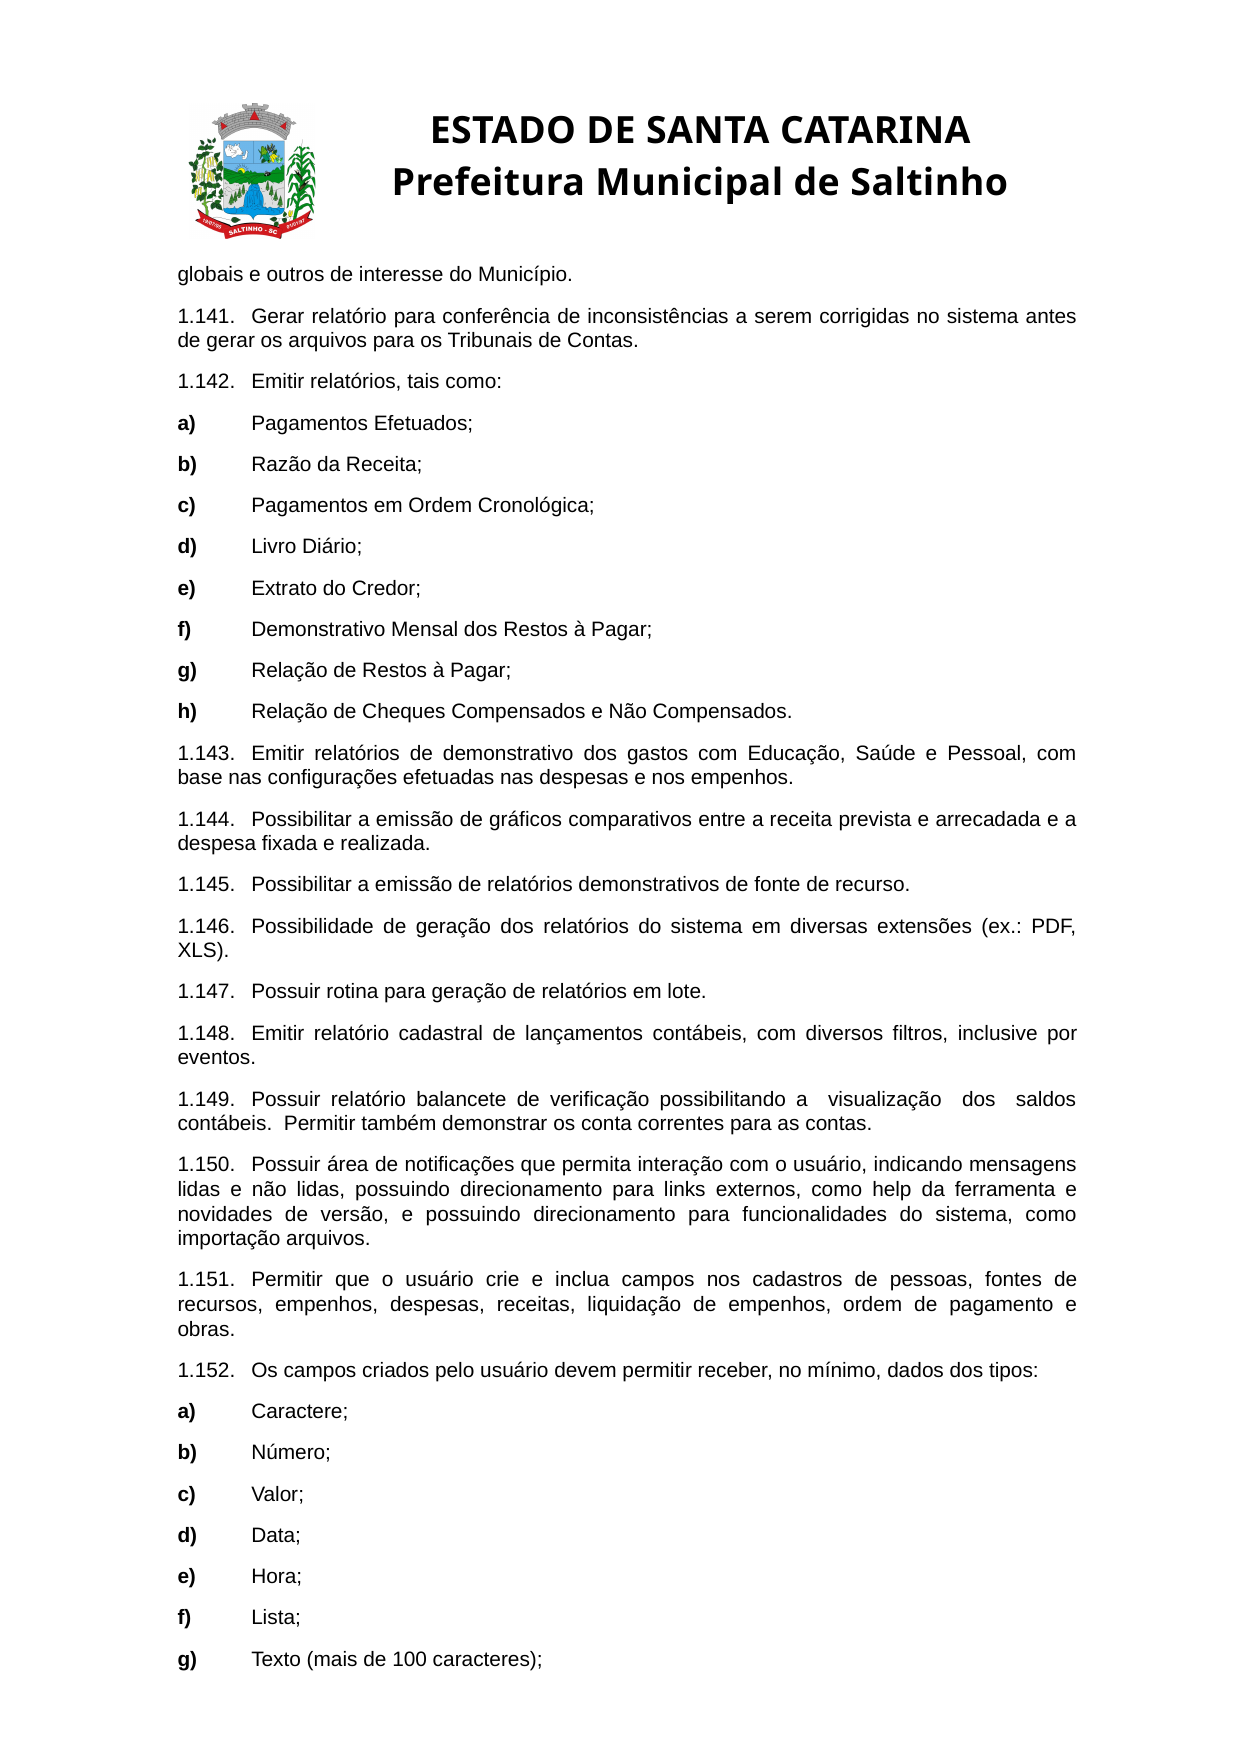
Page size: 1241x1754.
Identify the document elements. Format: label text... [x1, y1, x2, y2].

list Gerar relatório para conferência de inconsistências a serem corrigidas no sistema antes de gerar os arquivos para os Tribunais de Contas. [177, 303, 1078, 352]
list Os campos criados pelo usuário devem permitir receber, no mínimo, dados dos tipos: [177, 1358, 1078, 1382]
list Extrato do Credor; [177, 576, 1078, 599]
list Relação de Restos à Pagar; [177, 658, 1078, 682]
list Emitir relatórios, tais como: [177, 369, 1078, 393]
list Hora; [177, 1564, 1078, 1588]
list Pagamentos Efetuados; [177, 411, 1078, 434]
list Relação de Cheques Compensados e Não Compensados. [177, 699, 1078, 723]
list Texto (mais de 100 caracteres); [177, 1646, 1078, 1670]
list Livro Diário; [177, 534, 1078, 558]
list Possibilitar a emissão de relatórios demonstrativos de fonte de recurso. [177, 872, 1078, 896]
list Possuir rotina para geração de relatórios em lote. [177, 979, 1078, 1003]
list Caractere; [177, 1399, 1078, 1423]
list Número; [177, 1440, 1078, 1464]
list Emitir relatório cadastral de lançamentos contábeis, com diversos filtros, inclusive por eventos. [177, 1021, 1078, 1069]
list Demonstrativo Mensal dos Restos à Pagar; [177, 617, 1078, 641]
list Permitir que o usuário crie e inclua campos nos cadastros de pessoas, fontes de recursos, empenhos, despesas, receitas, liquidação de empenhos, ordem de pagamento e obras. [177, 1267, 1078, 1340]
list Possuir relatório balancete de verificação possibilitando a visualização dos saldos contábeis. Permitir também demonstrar os conta correntes para as contas. [177, 1086, 1078, 1135]
list globais e outros de interesse do Município. [177, 262, 1078, 286]
list Possibilidade de geração dos relatórios do sistema em diversas extensões (ex.: PDF, XLS). [177, 913, 1078, 962]
list Possuir área de notificações que permita interação com o usuário, indicando mensagens lidas e não lidas, possuindo direcionamento para links externos, como help da ferramenta e novidades de versão, e possuindo direcionamento para funcionalidades do sistema, como importação arquivos. [177, 1152, 1078, 1250]
list Lista; [177, 1605, 1078, 1629]
list Pagamentos em Ordem Cronológica; [177, 493, 1078, 517]
list Data; [177, 1523, 1078, 1547]
list Valor; [177, 1481, 1078, 1505]
list Emitir relatórios de demonstrativo dos gastos com Educação, Saúde e Pessoal, com base nas configurações efetuadas nas despesas e nos empenhos. [177, 741, 1078, 789]
list Possibilitar a emissão de gráficos comparativos entre a receita prevista e arrecadada e a despesa fixada e realizada. [177, 806, 1078, 855]
list Razão da Receita; [177, 452, 1078, 476]
